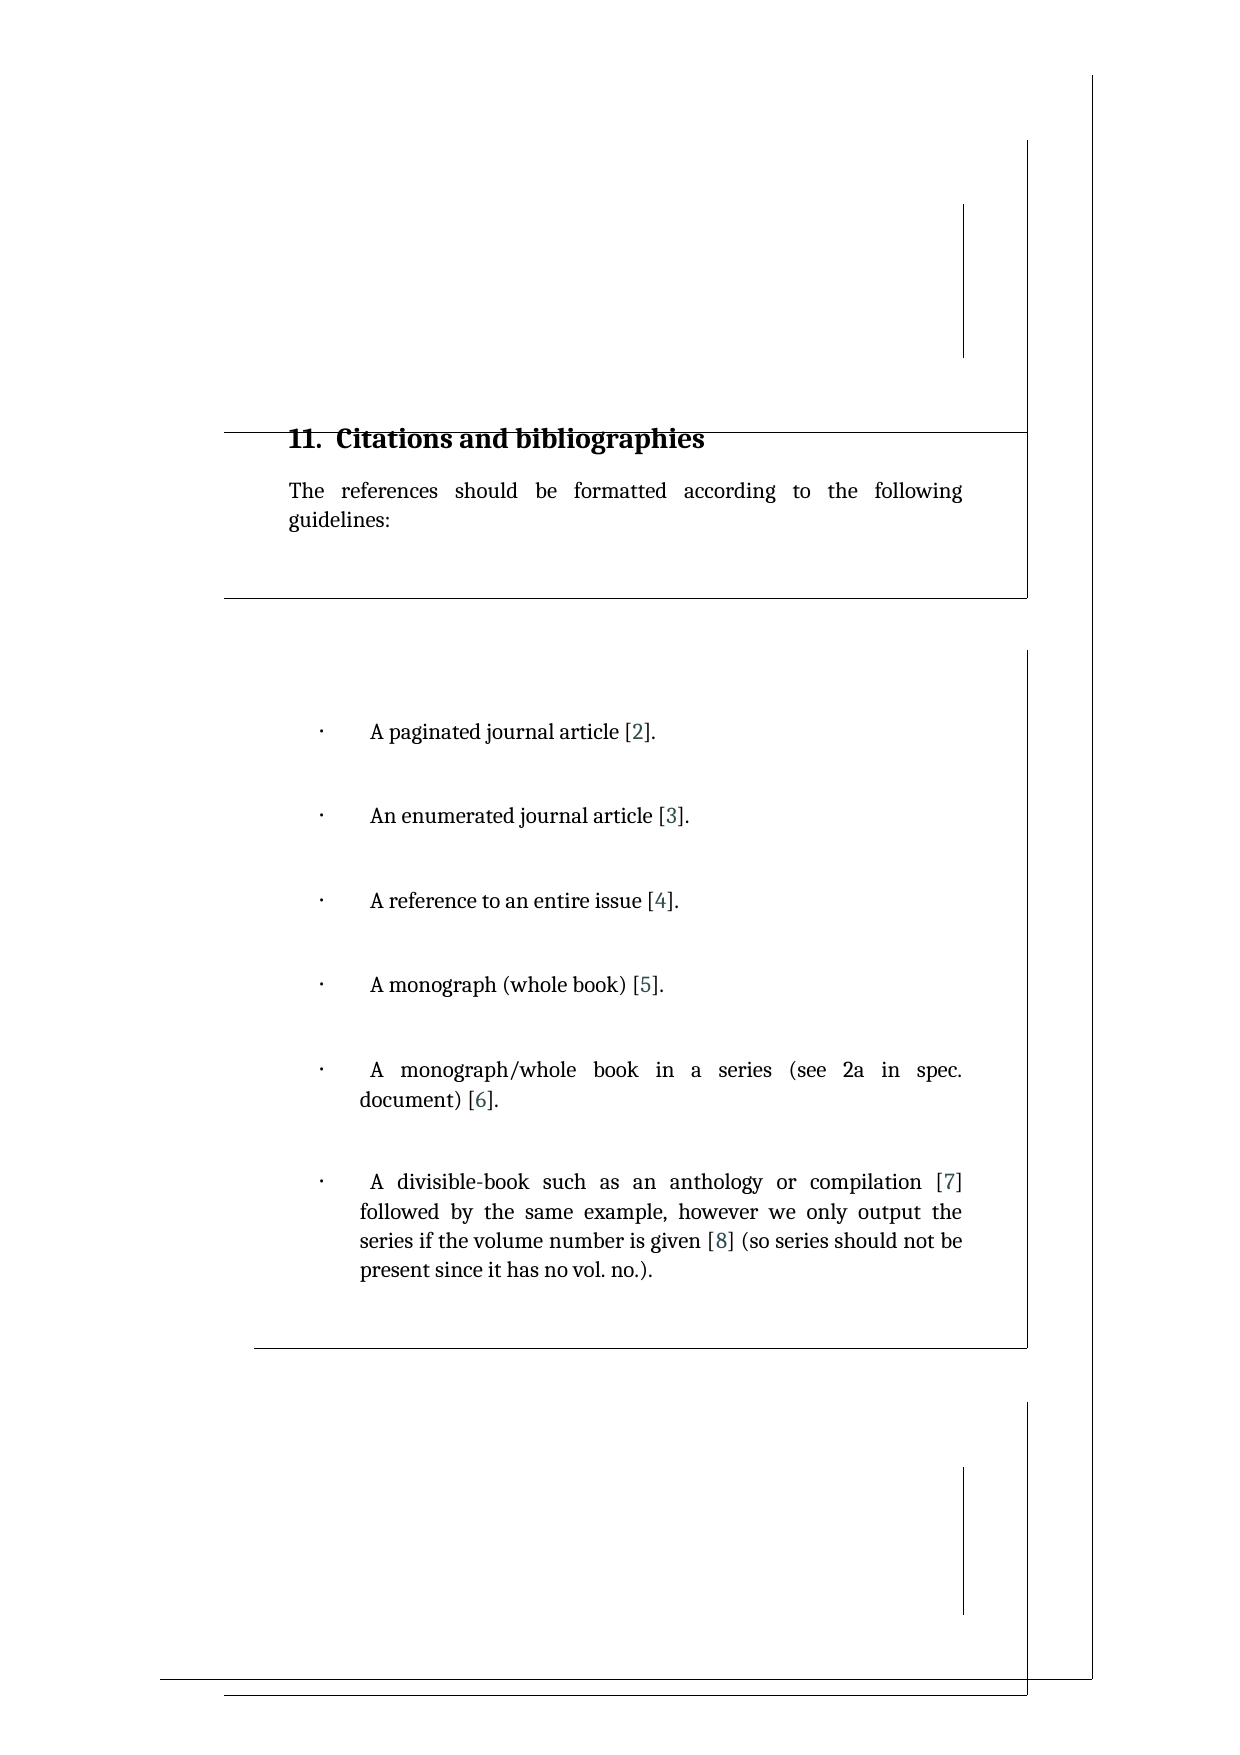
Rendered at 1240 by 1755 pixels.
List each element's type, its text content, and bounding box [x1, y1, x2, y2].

list A paginated journal article [2]. [254, 650, 1027, 735]
list A monograph/whole book in a series (see 2a in spec. document) [6]. [254, 988, 1027, 1101]
list A monograph (whole book) [5]. [254, 903, 1027, 988]
list A reference to an entire issue [4]. [254, 819, 1027, 903]
list A divisible-book such as an anthology or compilation [7] followed by the same example, however we only output the series if the volume number is given [8] (so series should not be present since it has no vol. no.). [254, 1101, 1027, 1348]
list Citations and bibliographies [224, 358, 1027, 413]
text The references should be formatted according to the following guidelines: [224, 413, 1027, 598]
list An enumerated journal article [3]. [254, 735, 1027, 819]
